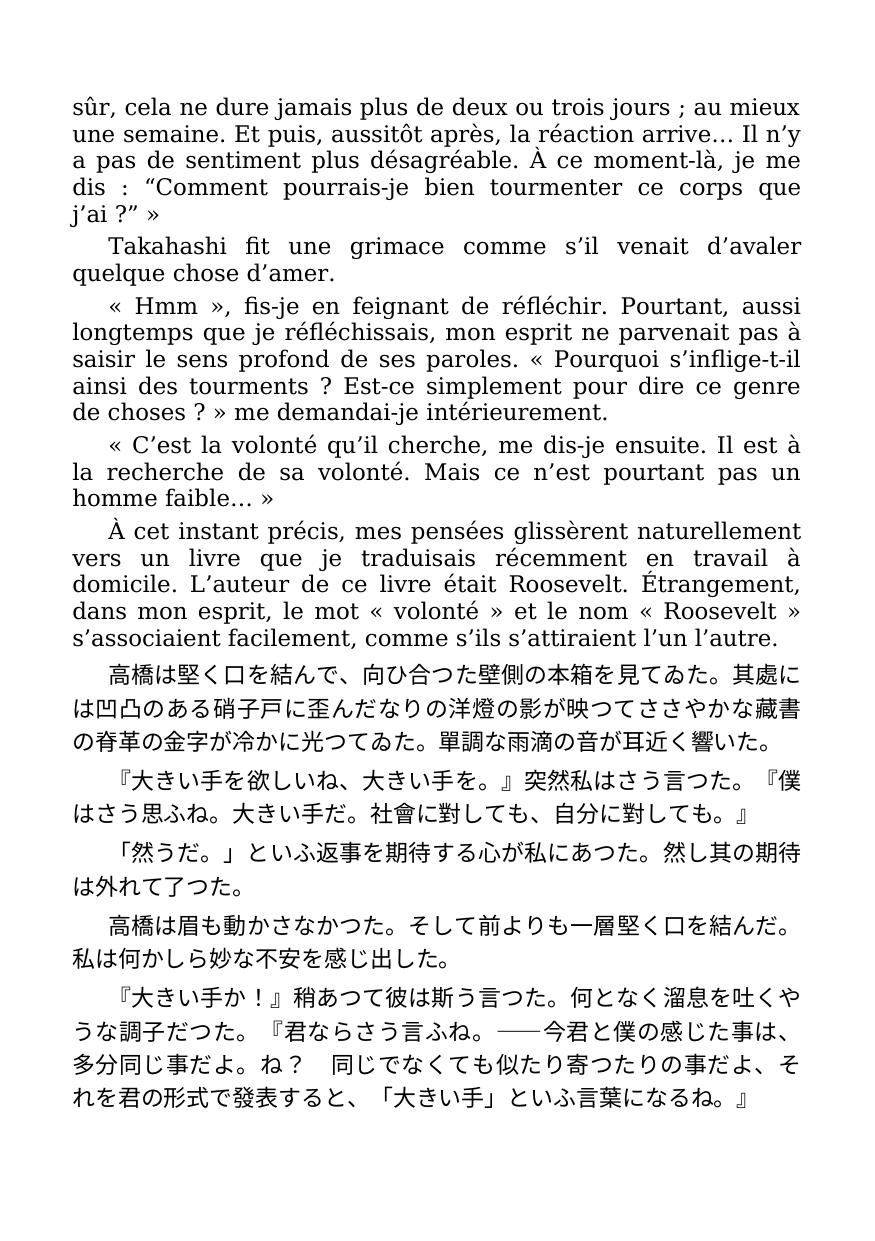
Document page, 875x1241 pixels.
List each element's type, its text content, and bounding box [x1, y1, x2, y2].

text À cet instant précis, mes pensées glissèrent naturellement vers un livre que je traduisais récemment en travail à domicile. L’auteur de ce livre était Roosevelt. Étrangement, dans mon esprit, le mot « volonté » et le nom « Roosevelt » s’associaient facilement, comme s’ils s’attiraient l’un l’autre. [72, 518, 802, 651]
text « Hmm », fis-je en feignant de réfléchir. Pourtant, aussi longtemps que je réfléchissais, mon esprit ne parvenait pas à saisir le sens profond de ses paroles. « Pourquoi s’inflige-t-il ainsi des tourments ? Est-ce simplement pour dire ce genre de choses ? » me demandai-je intérieurement. [72, 293, 802, 426]
text 『大きい手を欲しいね、大きい手を。』突然私はさう言つた。『僕はさう思ふね。大きい手だ。社會に對しても、自分に對しても。』 [72, 763, 802, 829]
text 高橋は堅く口を結んで、向ひ合つた壁側の本箱を見てゐた。其處には凹凸のある硝子戸に歪んだなりの洋燈の影が映つてささやかな藏書の脊革の金字が冷かに光つてゐた。單調な雨滴の音が耳近く響いた。 [72, 657, 802, 757]
text Takahashi fit une grimace comme s’il venait d’avaler quelque chose d’amer. [72, 233, 802, 287]
text « C’est la volonté qu’il cherche, me dis-je ensuite. Il est à la recherche de sa volonté. Mais ce n’est pourtant pas un homme faible… » [72, 432, 802, 512]
text 高橋は眉も動かさなかつた。そして前よりも一層堅く口を結んだ。私は何かしら妙な不安を感じ出した。 [72, 908, 802, 974]
text 「然うだ。」といふ返事を期待する心が私にあつた。然し其の期待は外れて了つた。 [72, 835, 802, 902]
text 『大きい手か！』稍あつて彼は斯う言つた。何となく溜息を吐くやうな調子だつた。『君ならさう言ふね。――今君と僕の感じた事は、多分同じ事だよ。ね？ 同じでなくても似たり寄つたりの事だよ、それを君の形式で發表すると、「大きい手」といふ言葉になるね。』 [72, 980, 802, 1113]
text sûr, cela ne dure jamais plus de deux ou trois jours ; au mieux une semaine. Et puis, aussitôt après, la réaction arrive… Il n’y a pas de sentiment plus désagréable. À ce moment-là, je me dis : “Comment pourrais-je bien tourmenter ce corps que j’ai ?” » [72, 94, 802, 228]
